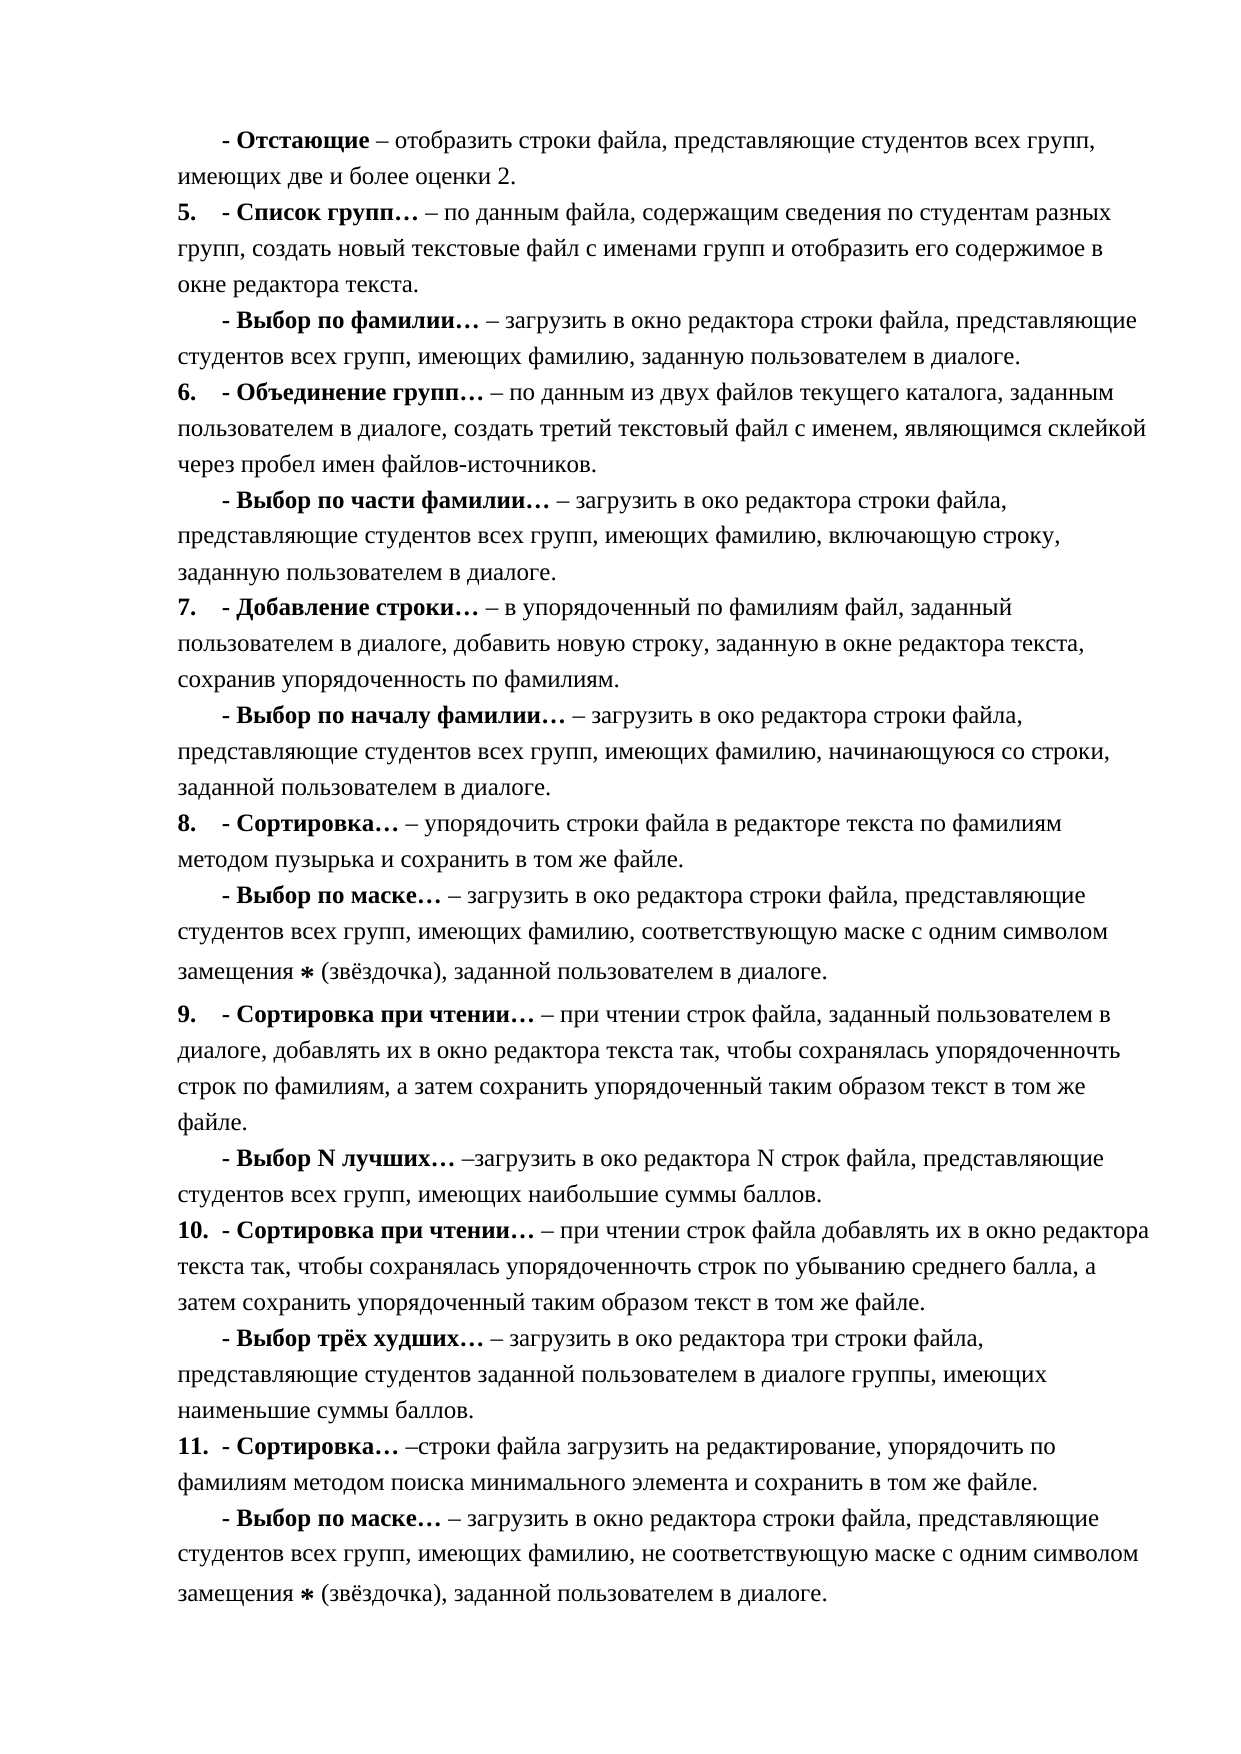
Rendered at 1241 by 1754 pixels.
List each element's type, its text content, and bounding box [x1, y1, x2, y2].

text - Выбор по части фамилии… – загрузить в око редактора строки файла, представляющие студентов всех групп, имеющих фамилию, включающую строку, заданную пользователем в диалоге. [177, 477, 1152, 585]
text 9. - Сортировка при чтении… – при чтении строк файла, заданный пользователем в диалоге, добавлять их в окно редактора текста так, чтобы сохранялась упорядоченночть строк по фамилиям, а затем сохранить упорядоченный таким образом текст в том же файле. [177, 992, 1152, 1136]
text - Выбор трёх худших… – загрузить в око редактора три строки файла, представляющие студентов заданной пользователем в диалоге группы, имеющих наименьшие суммы баллов. [177, 1316, 1152, 1423]
text - Выбор по фамилии… – загрузить в окно редактора строки файла, представляющие студентов всех групп, имеющих фамилию, заданную пользователем в диалоге. [177, 298, 1152, 370]
text 7. - Добавление строки… – в упорядоченный по фамилиям файл, заданный пользователем в диалоге, добавить новую строку, заданную в окне редактора текста, сохранив упорядоченность по фамилиям. [177, 585, 1152, 693]
text - Выбор по началу фамилии… – загрузить в око редактора строки файла, представляющие студентов всех групп, имеющих фамилию, начинающуюся со строки, заданной пользователем в диалоге. [177, 693, 1152, 801]
text 5. - Список групп… – по данным файла, содержащим сведения по студентам разных групп, создать новый текстовые файл с именами групп и отобразить его содержимое в окне редактора текста. [177, 190, 1152, 298]
text - Выбор по маске… – загрузить в око редактора строки файла, представляющие студентов всех групп, имеющих фамилию, соответствующую маске с одним символом замещения * (звёздочка), заданной пользователем в диалоге. [177, 873, 1152, 992]
text 10. - Сортировка при чтении… – при чтении строк файла добавлять их в окно редактора текста так, чтобы сохранялась упорядоченночть строк по убыванию среднего балла, а затем сохранить упорядоченный таким образом текст в том же файле. [177, 1208, 1152, 1316]
text - Выбор по маске… – загрузить в окно редактора строки файла, представляющие студентов всех групп, имеющих фамилию, не соответствующую маске с одним символом замещения * (звёздочка), заданной пользователем в диалоге. [177, 1495, 1152, 1615]
text - Выбор N лучших… –загрузить в око редактора N строк файла, представляющие студентов всех групп, имеющих наибольшие суммы баллов. [177, 1136, 1152, 1208]
text 11. - Сортировка… –строки файла загрузить на редактирование, упорядочить по фамилиям методом поиска минимального элемента и сохранить в том же файле. [177, 1423, 1152, 1495]
text - Отстающие – отобразить строки файла, представляющие студентов всех групп, имеющих две и более оценки 2. [177, 118, 1152, 190]
text 6. - Объединение групп… – по данным из двух файлов текущего каталога, заданным пользователем в диалоге, создать третий текстовый файл с именем, являющимся склейкой через пробел имен файлов-источников. [177, 370, 1152, 477]
text 8. - Сортировка… – упорядочить строки файла в редакторе текста по фамилиям методом пузырька и сохранить в том же файле. [177, 801, 1152, 873]
